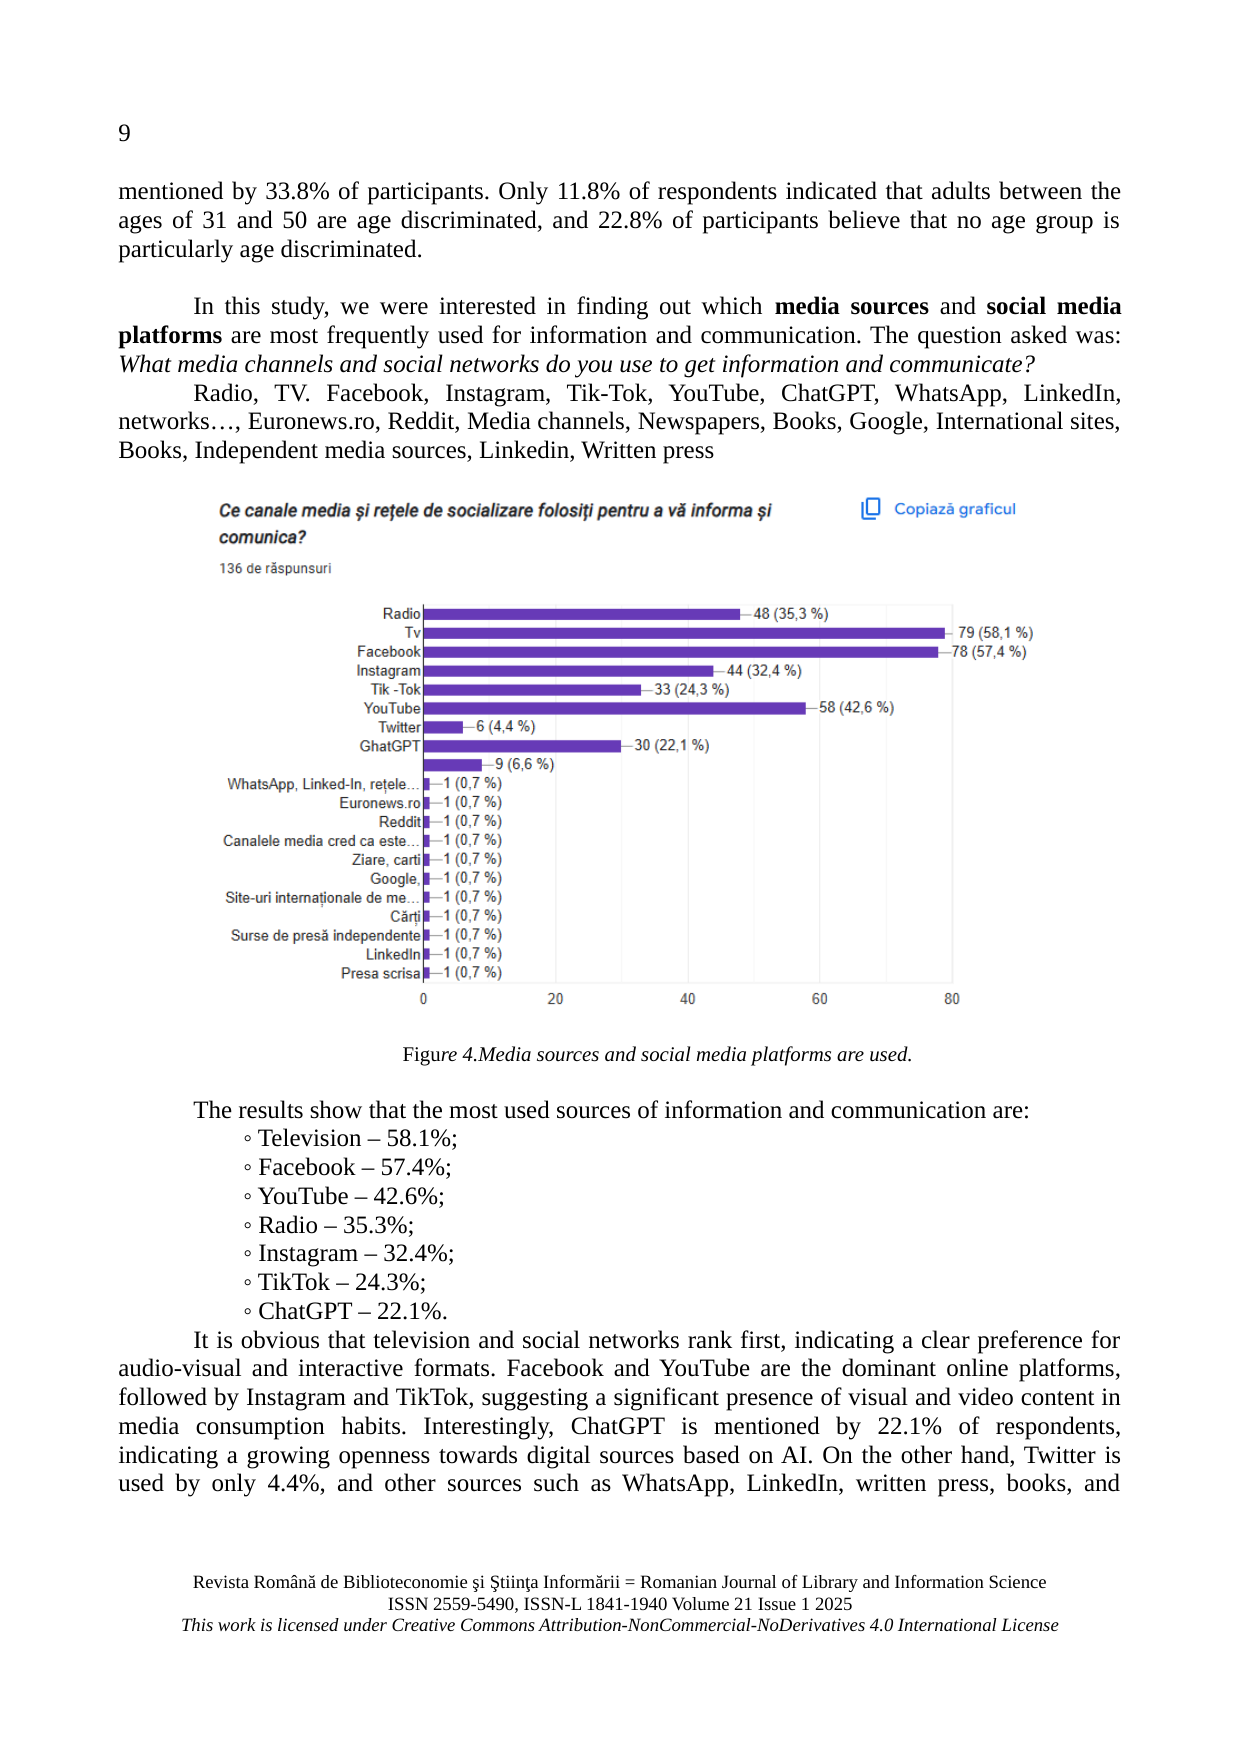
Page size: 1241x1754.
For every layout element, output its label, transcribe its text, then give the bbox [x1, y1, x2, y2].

text ◦ Instagram – 32.4%; [118, 1238, 1122, 1267]
text In this study, we were interested in finding out which media sources and social media platforms are most frequently used for information and communication. The question asked was: What media channels and social networks do you use to get information and communicate? [118, 291, 1122, 378]
picture [197, 492, 1044, 1042]
text The results show that the most used sources of information and communication are: [118, 1095, 1122, 1123]
text ◦ Facebook – 57.4%; [118, 1152, 1122, 1181]
text ◦ Television – 58.1%; [118, 1123, 1122, 1152]
text ◦ YouTube – 42.6%; [118, 1181, 1122, 1210]
text Radio, TV. Facebook, Instagram, Tik-Tok, YouTube, ChatGPT, WhatsApp, LinkedIn, networks…, Euronews.ro, Reddit, Media channels, Newspapers, Books, Google, International sites, Books, Independent media sources, Linkedin, Written press [118, 378, 1122, 464]
text It is obvious that television and social networks rank first, indicating a clear preference for audio-visual and interactive formats. Facebook and YouTube are the dominant online platforms, followed by Instagram and TikTok, suggesting a significant presence of visual and video content in media consumption habits. Interestingly, ChatGPT is mentioned by 22.1% of respondents, indicating a growing openness towards digital sources based on AI. On the other hand, Twitter is used by only 4.4%, and other sources such as WhatsApp, LinkedIn, written press, books, and [118, 1325, 1122, 1497]
text ◦ Radio – 35.3%; [118, 1210, 1122, 1238]
text Figure 4.Media sources and social media platforms are used. [118, 493, 1122, 1066]
text mentioned by 33.8% of participants. Only 11.8% of respondents indicated that adults between the ages of 31 and 50 are age discriminated, and 22.8% of participants believe that no age group is particularly age discriminated. [118, 176, 1122, 263]
text ◦ TikTok – 24.3%; [118, 1267, 1122, 1296]
text ◦ ChatGPT – 22.1%. [118, 1296, 1122, 1325]
